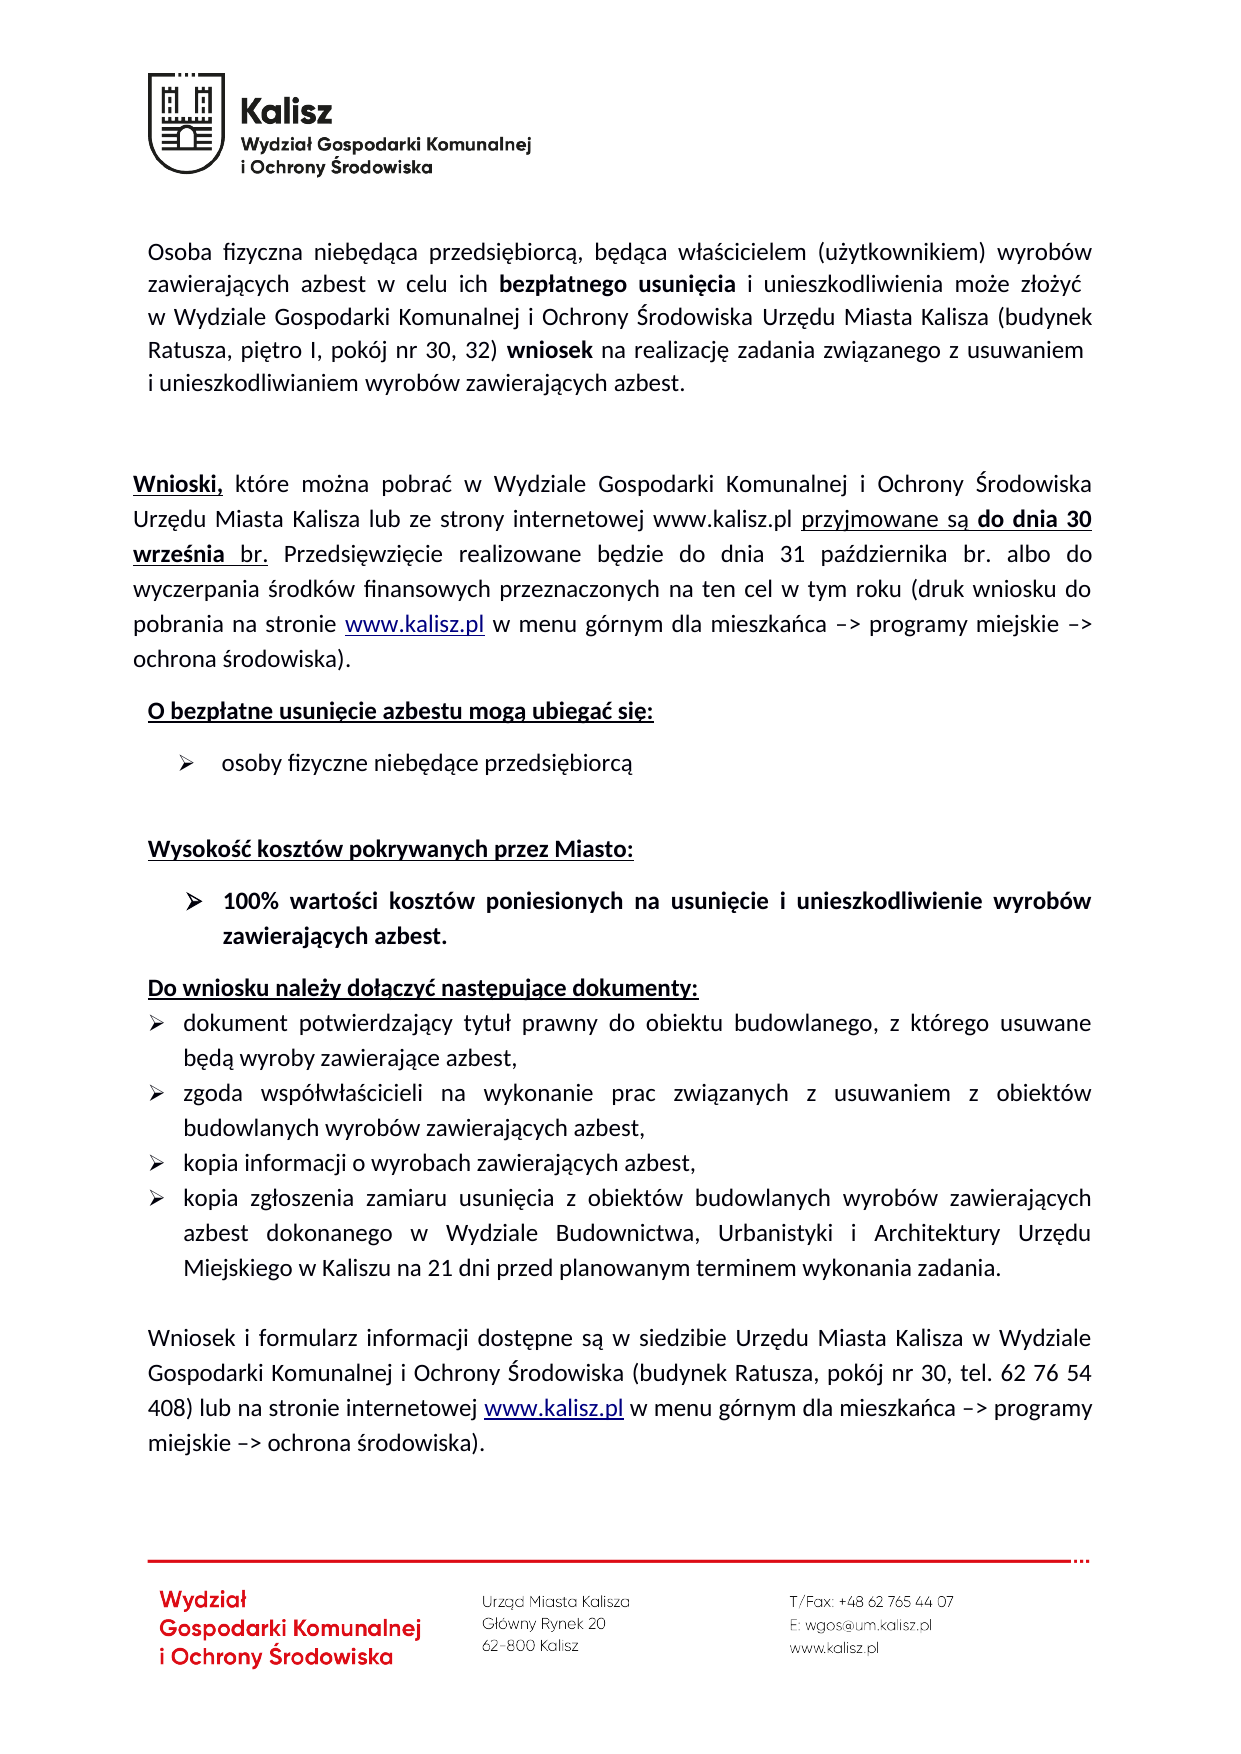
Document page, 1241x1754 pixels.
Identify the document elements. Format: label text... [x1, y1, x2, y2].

list osoby fizyczne niebędące przedsiębiorcą [177, 747, 1093, 777]
picture [147, 73, 1093, 180]
text Osoba fizyczna niebędąca przedsiębiorcą, będąca właścicielem (użytkownikiem) wyrobów zawierających azbest w celu ich bezpłatnego usunięcia i unieszkodliwienia może złożyć w Wydziale Gospodarki Komunalnej i Ochrony Środowiska Urzędu Miasta Kalisza (budynek Ratusza, piętro I, pokój nr 30, 32) wniosek na realizację zadania związanego z usuwaniem i unieszkodliwianiem wyrobów zawierających azbest. [148, 236, 1093, 398]
text Wysokość kosztów pokrywanych przez Miasto: [148, 834, 1093, 864]
picture [147, 1557, 1093, 1672]
list dokument potwierdzający tytuł prawny do obiektu budowlanego, z którego usuwane będą wyroby zawierające azbest, [148, 1007, 1093, 1072]
text Wnioski, które można pobrać w Wydziale Gospodarki Komunalnej i Ochrony Środowiska Urzędu Miasta Kalisza lub ze strony internetowej www.kalisz.pl przyjmowane są do dnia 30 września br. Przedsięwzięcie realizowane będzie do dnia 31 października br. albo do wyczerpania środków finansowych przeznaczonych na ten cel w tym roku (druk wniosku do pobrania na stronie www.kalisz.pl w menu górnym dla mieszkańca –> programy miejskie –> ochrona środowiska). [133, 469, 1093, 674]
list zgoda współwłaścicieli na wykonanie prac związanych z usuwaniem z obiektów budowlanych wyrobów zawierających azbest, [148, 1077, 1093, 1142]
list Wniosek i formularz informacji dostępne są w siedzibie Urzędu Miasta Kalisza w Wydziale Gospodarki Komunalnej i Ochrony Środowiska (budynek Ratusza, pokój nr 30, tel. 62 76 54 408) lub na stronie internetowej www.kalisz.pl w menu górnym dla mieszkańca –> programy miejskie –> ochrona środowiska). [112, 1322, 1093, 1457]
list 100% wartości kosztów poniesionych na usunięcie i unieszkodliwienie wyrobów zawierających azbest. [185, 885, 1093, 951]
text O bezpłatne usunięcie azbestu mogą ubiegać się: [148, 695, 1093, 726]
text Do wniosku należy dołączyć następujące dokumenty: [148, 972, 1093, 1002]
list kopia informacji o wyrobach zawierających azbest, [148, 1147, 1093, 1177]
list kopia zgłoszenia zamiaru usunięcia z obiektów budowlanych wyrobów zawierających azbest dokonanego w Wydziale Budownictwa, Urbanistyki i Architektury Urzędu Miejskiego w Kaliszu na 21 dni przed planowanym terminem wykonania zadania. [148, 1182, 1093, 1282]
